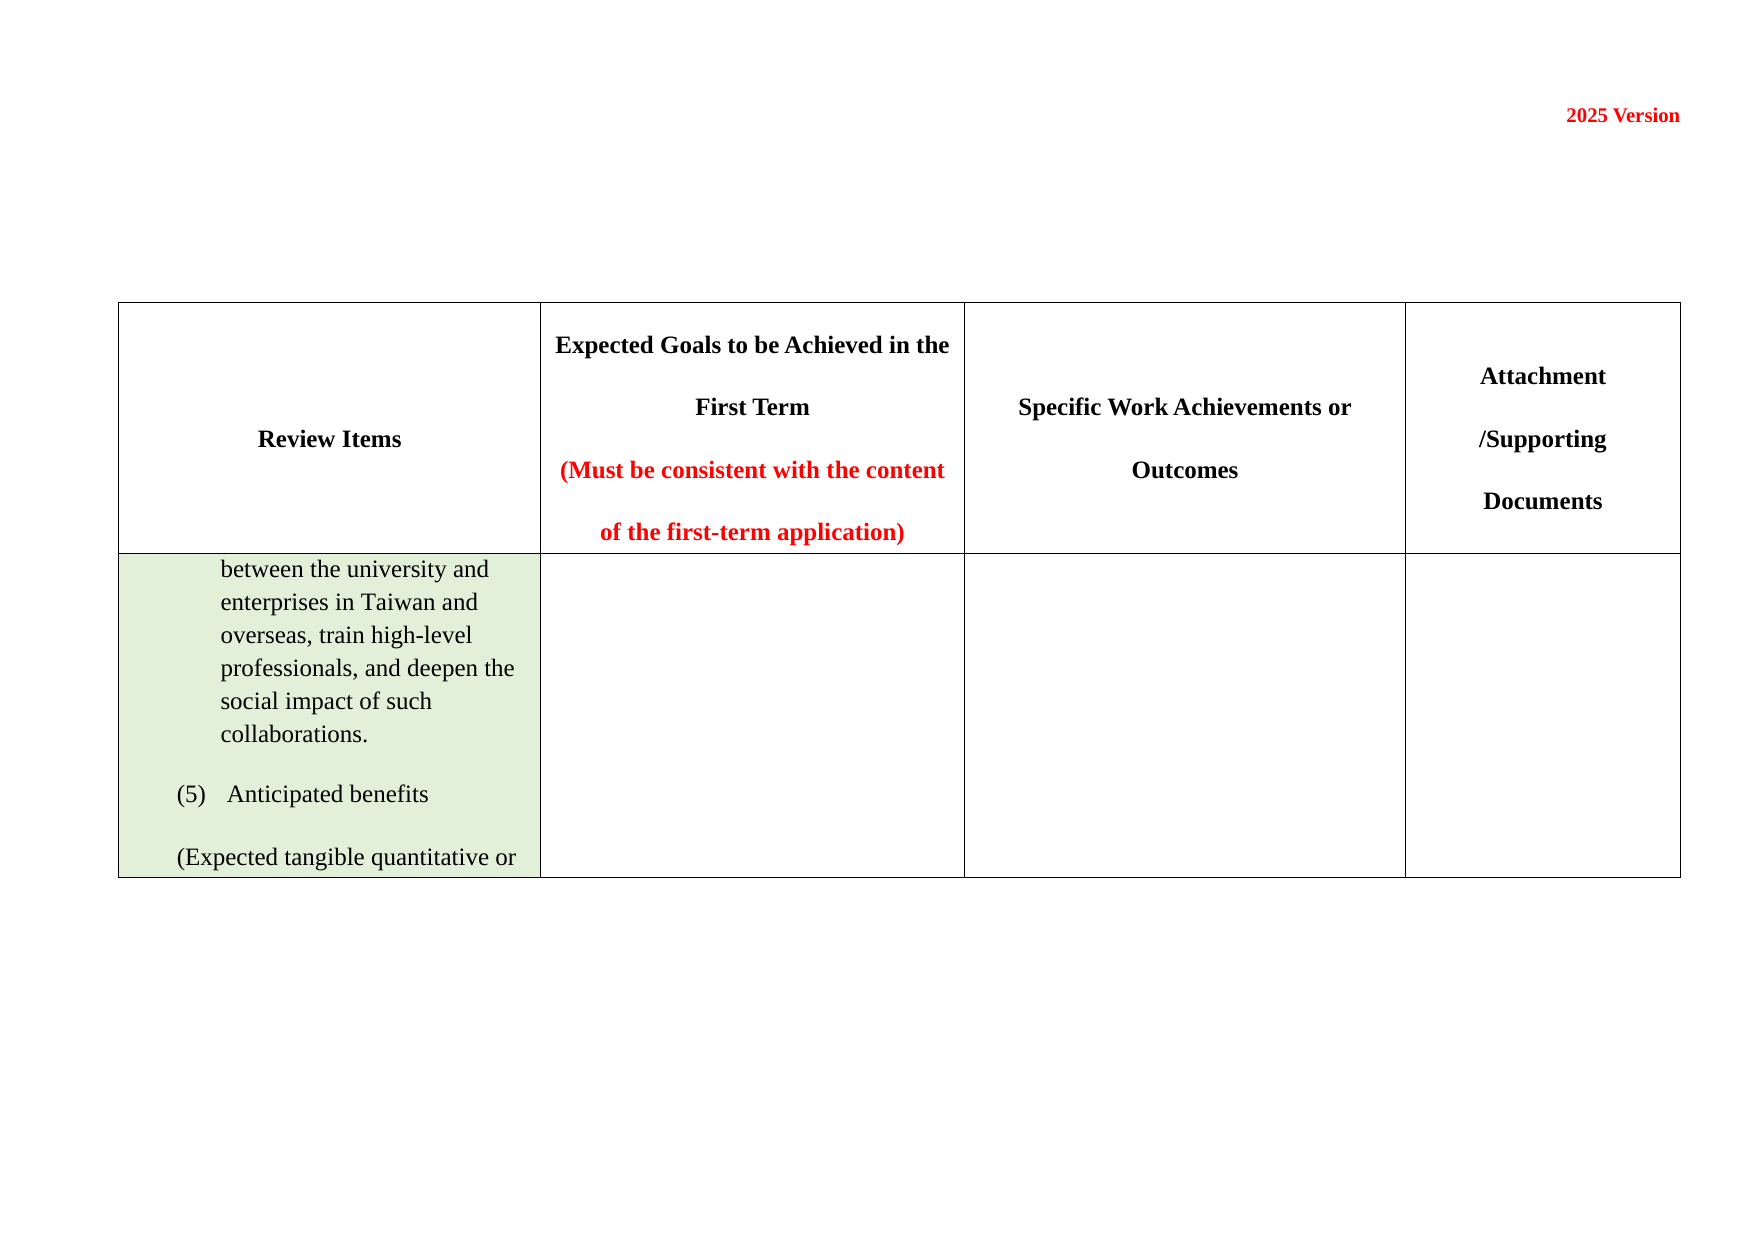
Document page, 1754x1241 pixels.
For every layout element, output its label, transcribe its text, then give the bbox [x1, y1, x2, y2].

table_cell [965, 554, 1405, 877]
table_header Specific Work Achievements or Outcomes [965, 303, 1405, 553]
table_cell (Applicable to 2023–2025 Fellows) Relevance of the proposed candidate’s future academic work relates to the university's development (including the Higher Education SPROUT Project), and the expected benefits: Fellows' academic work plan and goals The fellow's academic work and how this is connected to the university's development (including the Higher Education SPROUT Project). Their specific approach to academic work. Fellow’s tasks to achieve (select at least 2 of the 4 items); provide specific details and practices: Academic research: enhance the university’s academic research capacity and benefit its further development; Teaching innovation: innovate and refine teaching practices, intensify the training of highly skilled professionals, and improve the quality of teaching; International collaboration: boost international exchanges and connections, and enhance Taiwan's international influence and reputation; Industry-academia collaboration: assist industry-academia collaboration between the university and enterprises in Taiwan and overseas, train high-level professionals, and deepen the social impact of such collaborations. Anticipated benefits (Expected tangible quantitative or qualitative results) ※ If there is a quantitative work achievements, please fill out “Quantitative Assessment Form” [119, 554, 540, 877]
table_header Review Items [119, 303, 540, 553]
table_header Attachment /Supporting Documents [1406, 303, 1680, 553]
table_header Expected Goals to be Achieved in the First Term (Must be consistent with the content of the first-term application) [541, 303, 964, 553]
table_cell [1406, 554, 1680, 877]
table_cell [541, 554, 964, 877]
